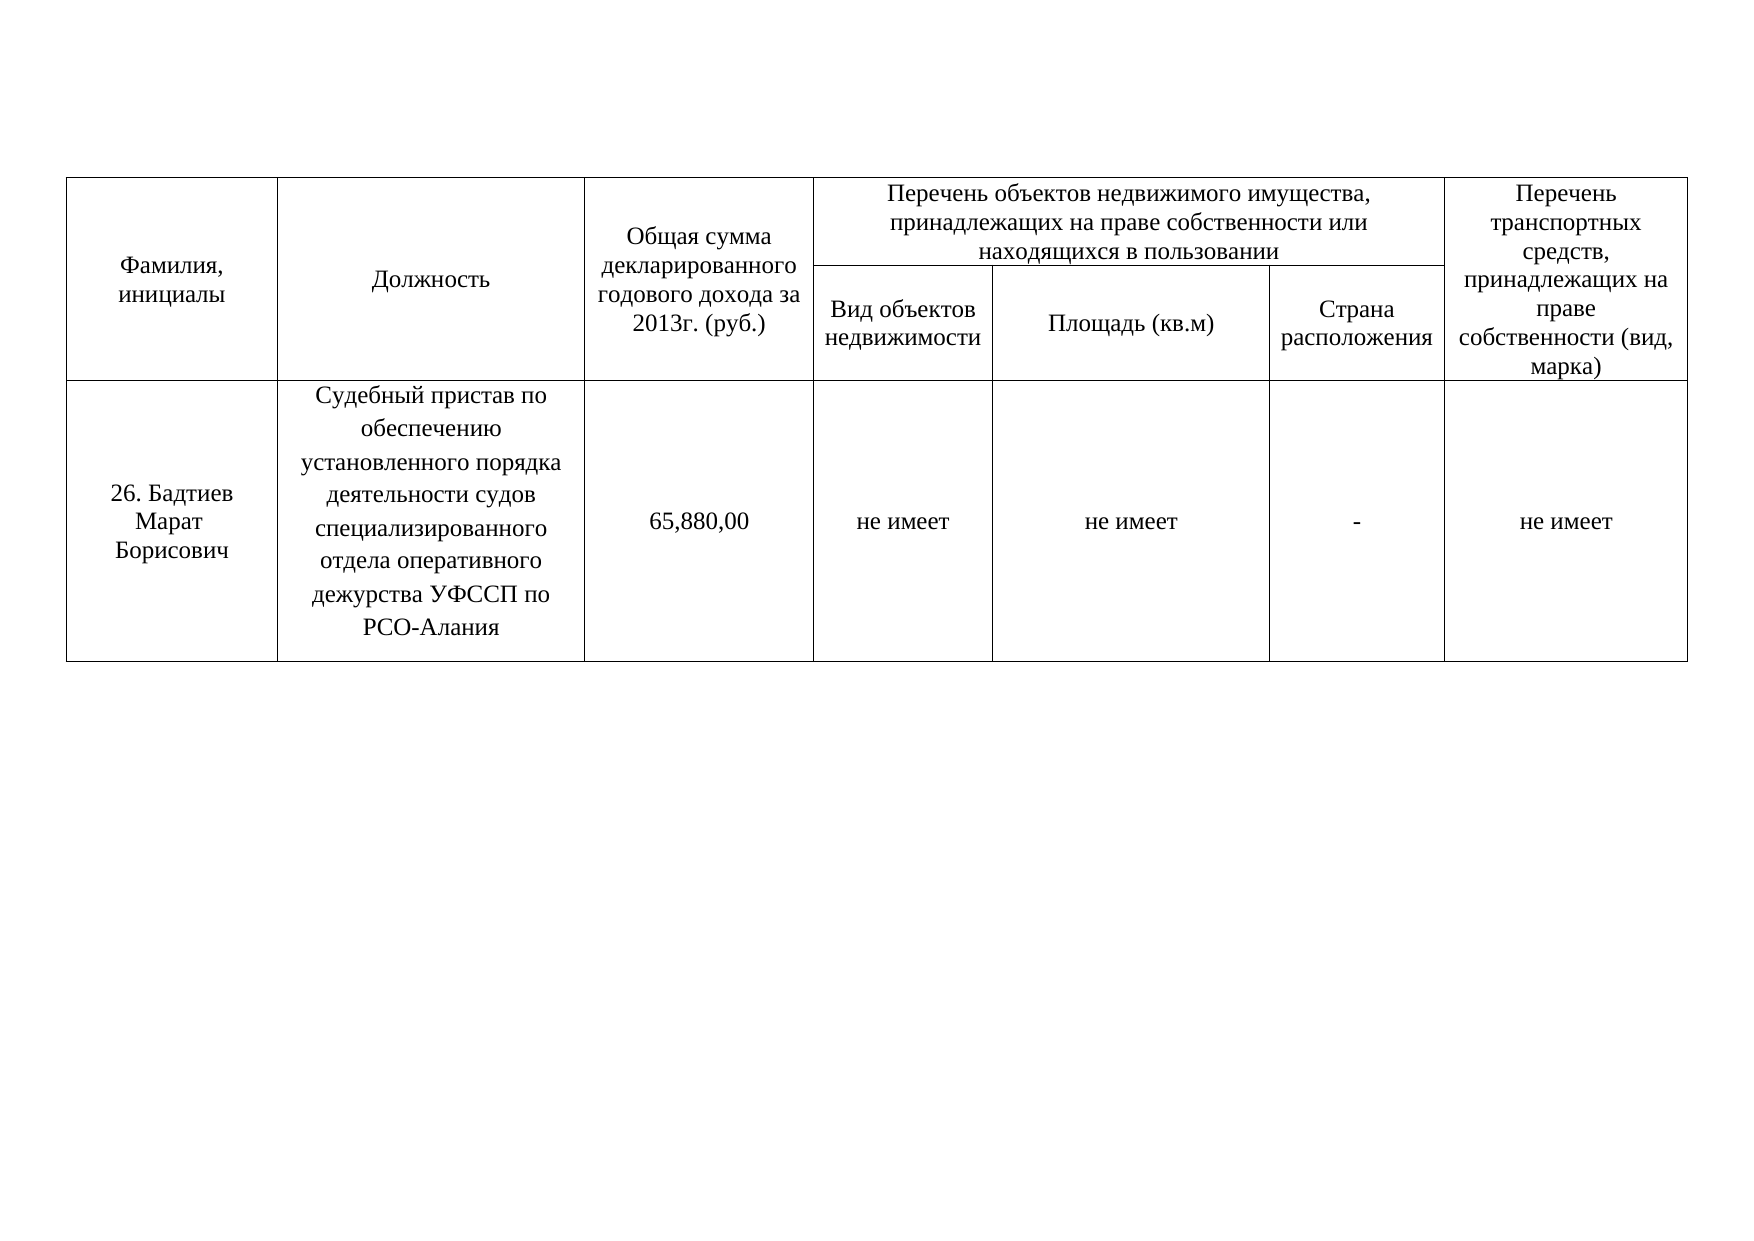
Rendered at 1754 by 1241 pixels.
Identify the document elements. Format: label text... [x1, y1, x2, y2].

table_cell не имеет [814, 381, 992, 661]
table_cell Страна расположения [1270, 266, 1444, 379]
table_cell 26. Бадтиев Марат Борисович [67, 381, 277, 661]
table_header Общая сумма декларированного годового дохода за 2013г. (руб.) [585, 178, 813, 379]
table_cell 65,880,00 [585, 381, 813, 661]
table_header Фамилия, инициалы [67, 178, 277, 379]
table_cell - [1270, 381, 1444, 661]
table_header Должность [278, 178, 584, 379]
table_cell не имеет [993, 381, 1269, 661]
table_cell Вид объектов недвижимости [814, 266, 992, 379]
table_header Перечень транспортных средств, принадлежащих на праве собственности (вид, марка) [1445, 178, 1687, 379]
table_cell Площадь (кв.м) [993, 266, 1269, 379]
table_cell Судебный пристав по обеспечению установленного порядка деятельности судов специализированного отдела оперативного дежурства УФССП по РСО-Алания [278, 381, 584, 661]
table_header Перечень объектов недвижимого имущества, принадлежащих на праве собственности или находящихся в пользовании [814, 178, 1444, 264]
table_cell не имеет [1445, 381, 1687, 661]
